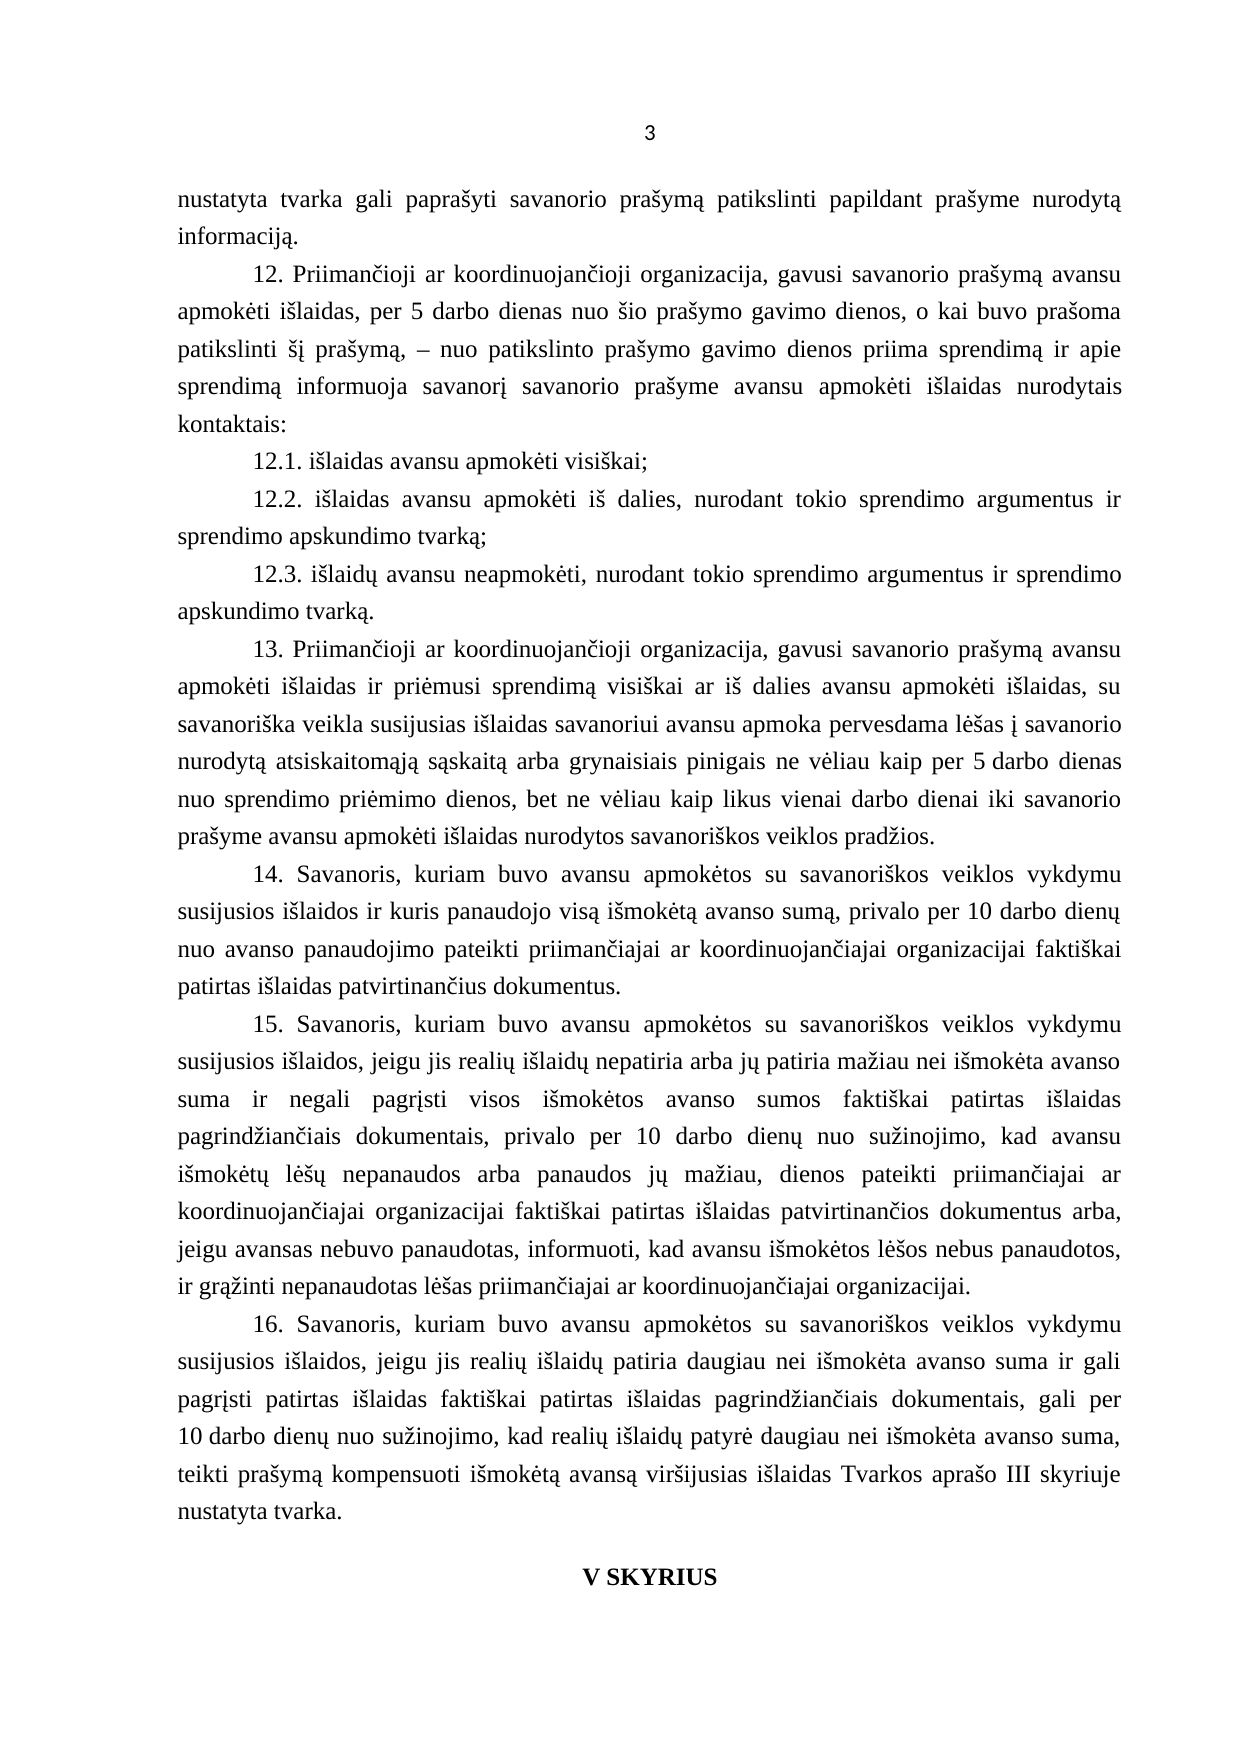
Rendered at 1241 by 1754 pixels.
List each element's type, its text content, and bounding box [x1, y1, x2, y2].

text 12.3. išlaidų avansu neapmokėti, nurodant tokio sprendimo argumentus ir sprendimo apskundimo tvarką. [177, 550, 1122, 625]
text nustatyta tvarka gali paprašyti savanorio prašymą patikslinti papildant prašyme nurodytą informaciją. [177, 175, 1122, 250]
text 12.2. išlaidas avansu apmokėti iš dalies, nurodant tokio sprendimo argumentus ir sprendimo apskundimo tvarką; [177, 475, 1122, 550]
text 12. Priimančioji ar koordinuojančioji organizacija, gavusi savanorio prašymą avansu apmokėti išlaidas, per 5 darbo dienas nuo šio prašymo gavimo dienos, o kai buvo prašoma patikslinti šį prašymą, – nuo patikslinto prašymo gavimo dienos priima sprendimą ir apie sprendimą informuoja savanorį savanorio prašyme avansu apmokėti išlaidas nurodytais kontaktais: [177, 250, 1122, 437]
text 14. Savanoris, kuriam buvo avansu apmokėtos su savanoriškos veiklos vykdymu susijusios išlaidos ir kuris panaudojo visą išmokėtą avanso sumą, privalo per 10 darbo dienų nuo avanso panaudojimo pateikti priimančiajai ar koordinuojančiajai organizacijai faktiškai patirtas išlaidas patvirtinančius dokumentus. [177, 850, 1122, 1000]
text V SKYRIUS [177, 1562, 1122, 1591]
text 16. Savanoris, kuriam buvo avansu apmokėtos su savanoriškos veiklos vykdymu susijusios išlaidos, jeigu jis realių išlaidų patiria daugiau nei išmokėta avanso suma ir gali pagrįsti patirtas išlaidas faktiškai patirtas išlaidas pagrindžiančiais dokumentais, gali per 10 darbo dienų nuo sužinojimo, kad realių išlaidų patyrė daugiau nei išmokėta avanso suma, teikti prašymą kompensuoti išmokėtą avansą viršijusias išlaidas Tvarkos aprašo III skyriuje nustatyta tvarka. [177, 1300, 1122, 1525]
text 13. Priimančioji ar koordinuojančioji organizacija, gavusi savanorio prašymą avansu apmokėti išlaidas ir priėmusi sprendimą visiškai ar iš dalies avansu apmokėti išlaidas, su savanoriška veikla susijusias išlaidas savanoriui avansu apmoka pervesdama lėšas į savanorio nurodytą atsiskaitomąją sąskaitą arba grynaisiais pinigais ne vėliau kaip per 5 darbo dienas nuo sprendimo priėmimo dienos, bet ne vėliau kaip likus vienai darbo dienai iki savanorio prašyme avansu apmokėti išlaidas nurodytos savanoriškos veiklos pradžios. [177, 625, 1122, 850]
text 12.1. išlaidas avansu apmokėti visiškai; [177, 437, 1122, 475]
text 15. Savanoris, kuriam buvo avansu apmokėtos su savanoriškos veiklos vykdymu susijusios išlaidos, jeigu jis realių išlaidų nepatiria arba jų patiria mažiau nei išmokėta avanso suma ir negali pagrįsti visos išmokėtos avanso sumos faktiškai patirtas išlaidas pagrindžiančiais dokumentais, privalo per 10 darbo dienų nuo sužinojimo, kad avansu išmokėtų lėšų nepanaudos arba panaudos jų mažiau, dienos pateikti priimančiajai ar koordinuojančiajai organizacijai faktiškai patirtas išlaidas patvirtinančios dokumentus arba, jeigu avansas nebuvo panaudotas, informuoti, kad avansu išmokėtos lėšos nebus panaudotos, ir grąžinti nepanaudotas lėšas priimančiajai ar koordinuojančiajai organizacijai. [177, 1000, 1122, 1300]
